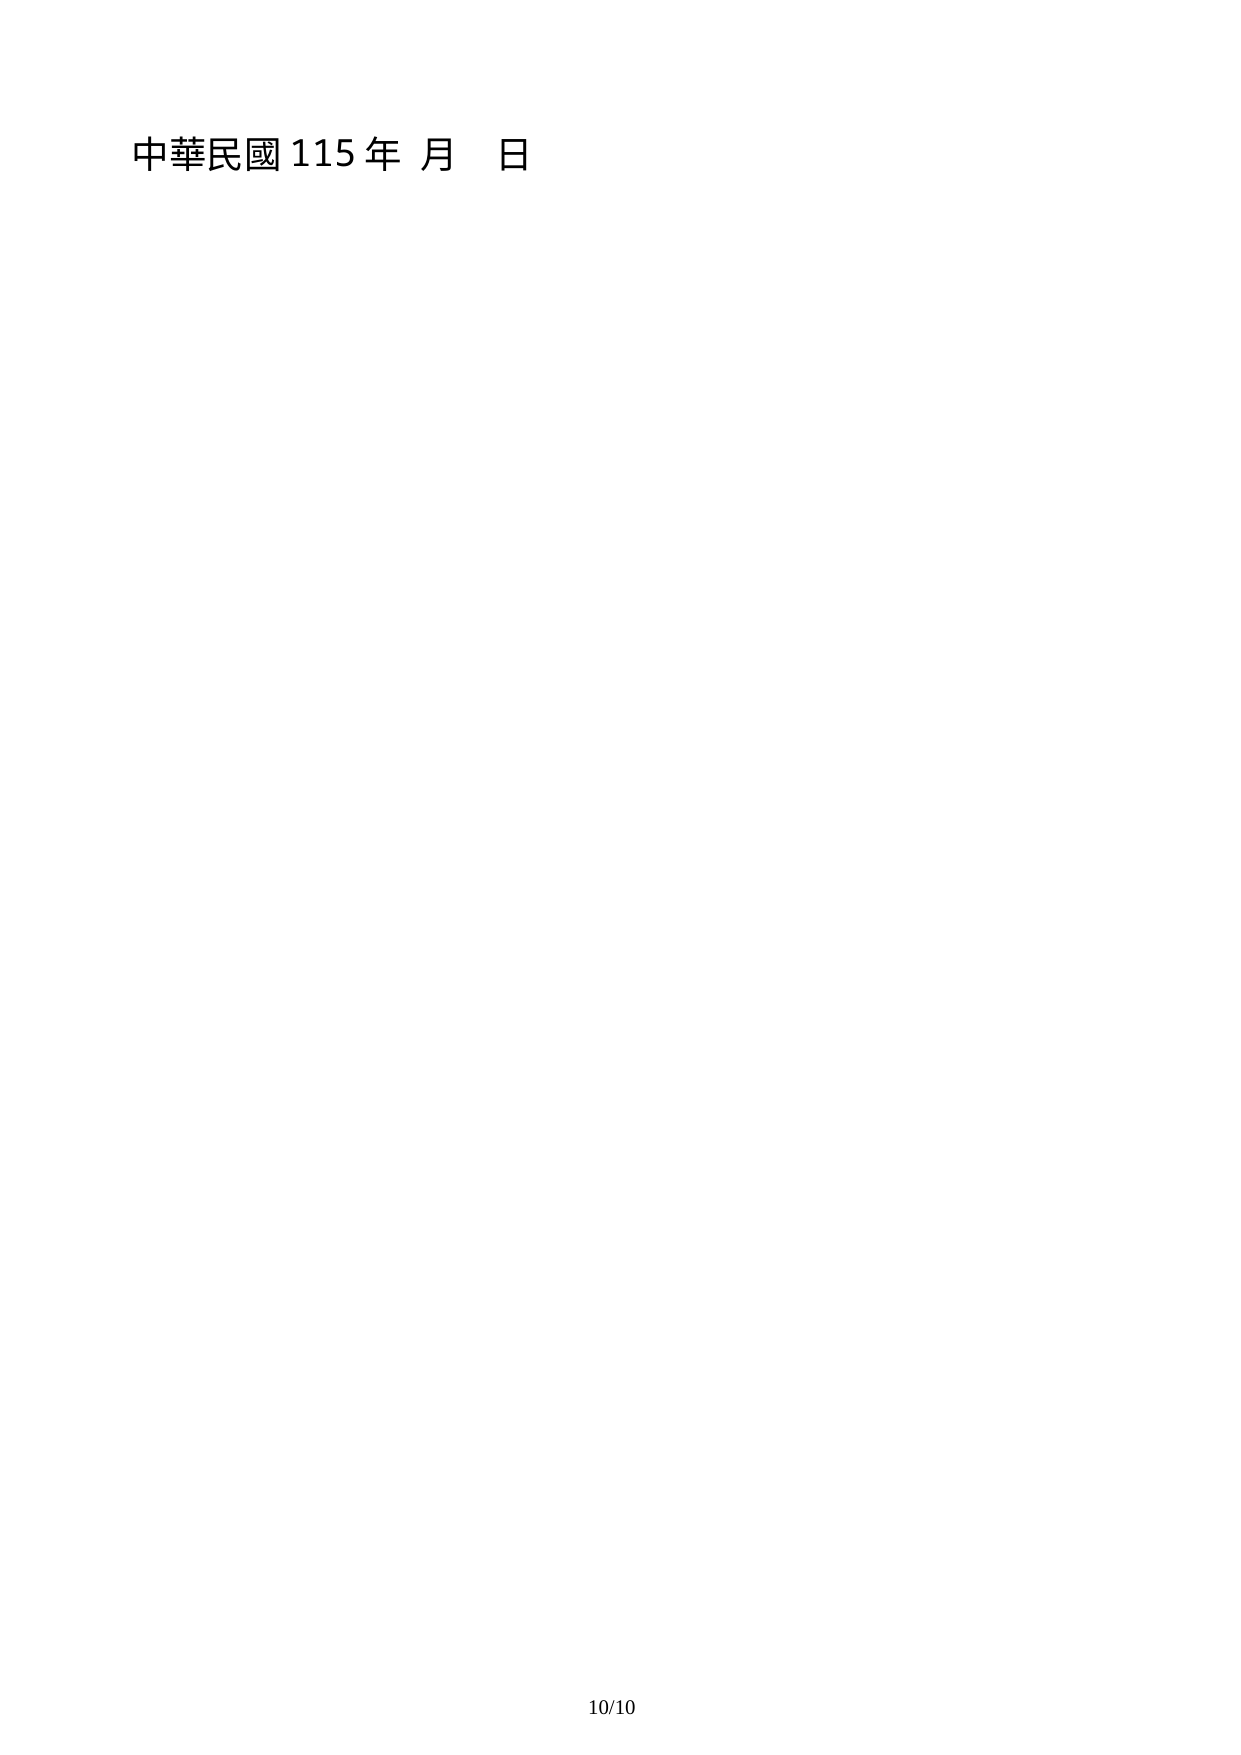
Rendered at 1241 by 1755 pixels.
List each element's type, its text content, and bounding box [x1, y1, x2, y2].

text 中華民國115年 月 日 [131, 110, 1167, 173]
